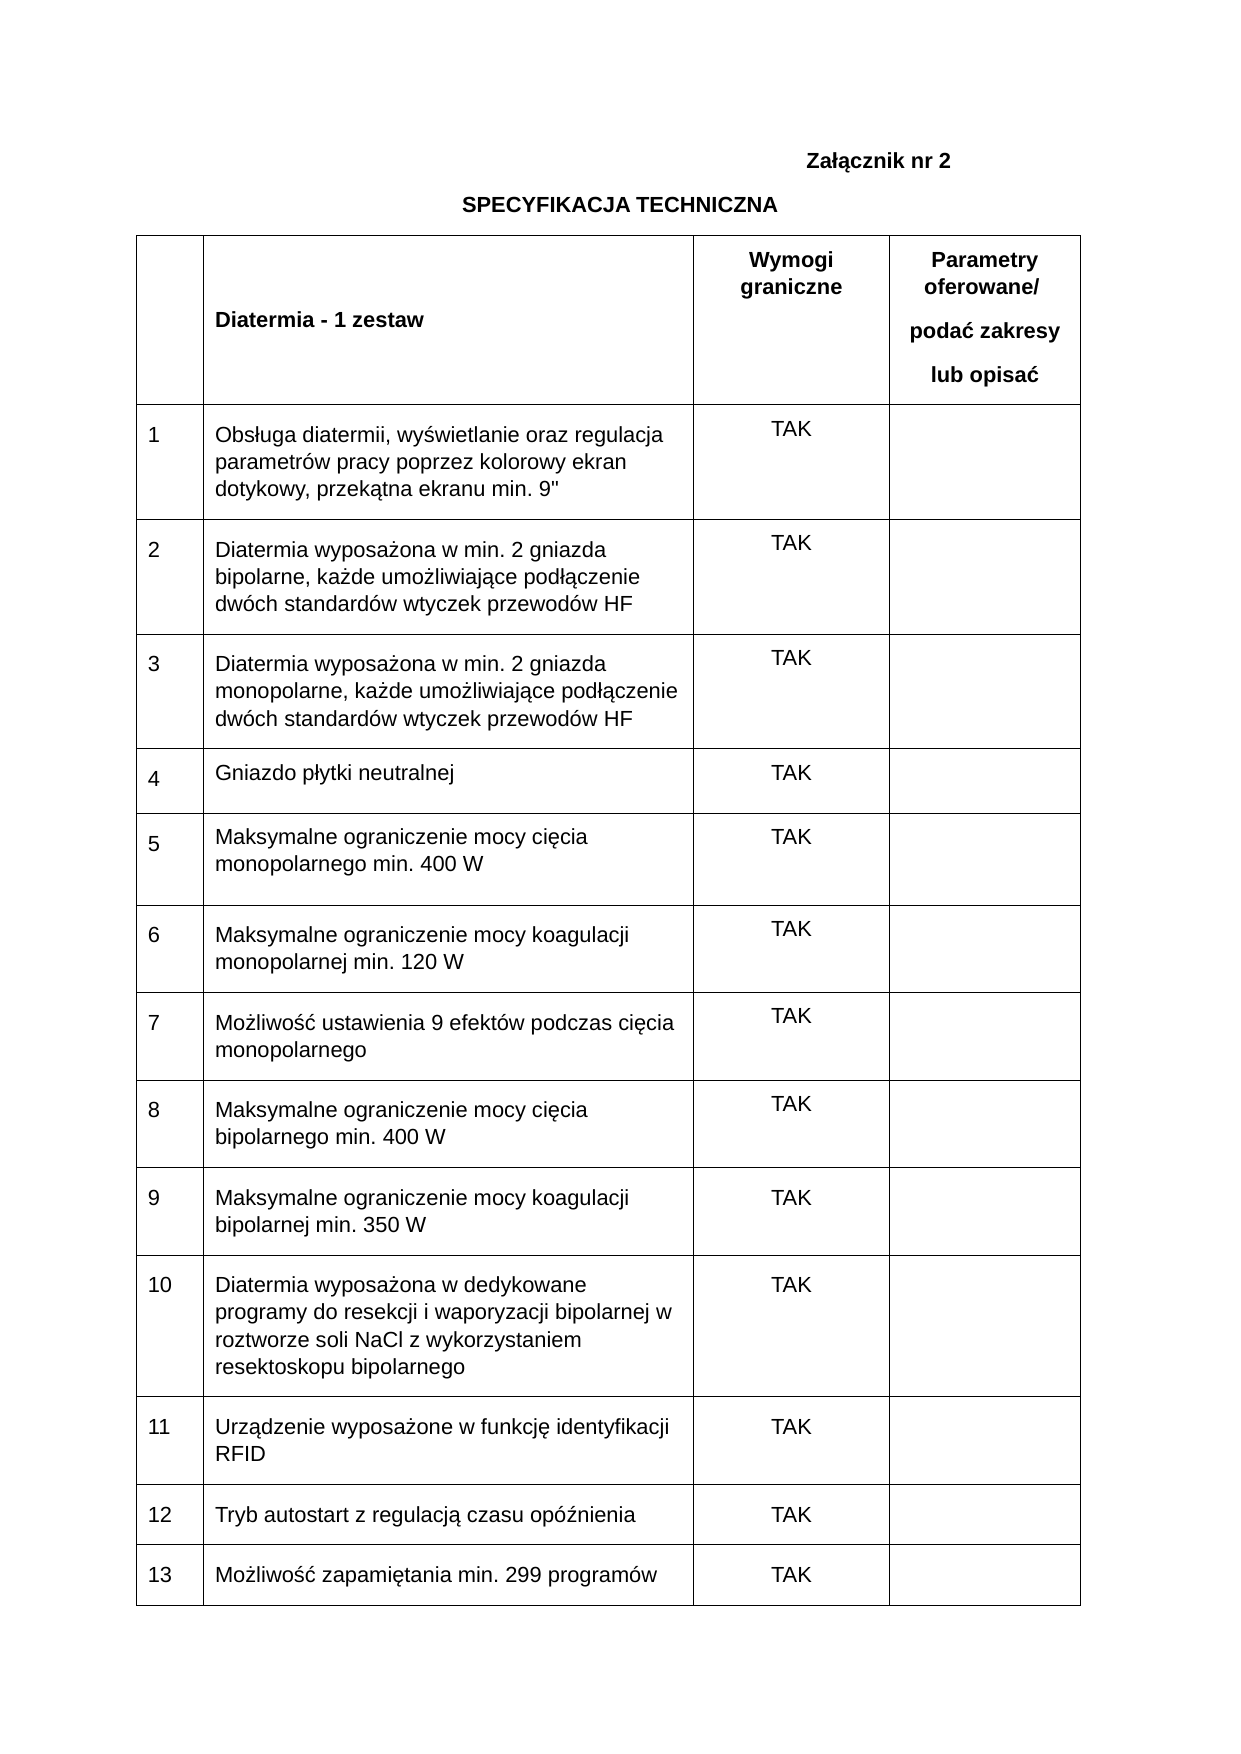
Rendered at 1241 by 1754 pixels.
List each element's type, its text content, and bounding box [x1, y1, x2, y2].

table_cell TAK [694, 749, 889, 813]
table_cell 12 [137, 1485, 203, 1544]
table_cell [890, 1081, 1080, 1167]
table_header Diatermia - 1 zestaw [204, 236, 693, 404]
table_cell Maksymalne ograniczenie mocy koagulacji bipolarnej min. 350 W [204, 1168, 693, 1254]
table_cell Gniazdo płytki neutralnej [204, 749, 693, 813]
table_cell 1 [137, 405, 203, 519]
table_cell 7 [137, 993, 203, 1079]
table_cell TAK [694, 635, 889, 748]
table_cell 4 [137, 749, 203, 813]
table_cell Diatermia wyposażona w min. 2 gniazda bipolarne, każde umożliwiające podłączenie dwóch standardów wtyczek przewodów HF [204, 520, 693, 634]
table_cell Obsługa diatermii, wyświetlanie oraz regulacja parametrów pracy poprzez kolorowy ekran dotykowy, przekątna ekranu min. 9" [204, 405, 693, 519]
table_cell TAK [694, 520, 889, 634]
table_cell 6 [137, 906, 203, 992]
table_cell [890, 1545, 1080, 1604]
table_cell [890, 1485, 1080, 1544]
table_cell TAK [694, 1168, 889, 1254]
table_cell TAK [694, 1545, 889, 1604]
table_cell [890, 520, 1080, 634]
table_header Parametry oferowane/ podać zakresy lub opisać [890, 236, 1080, 404]
table_cell 3 [137, 635, 203, 748]
table_cell Maksymalne ograniczenie mocy cięcia monopolarnego min. 400 W [204, 814, 693, 904]
table_cell [890, 405, 1080, 519]
table_cell TAK [694, 1256, 889, 1396]
table_cell Możliwość zapamiętania min. 299 programów [204, 1545, 693, 1604]
table_cell TAK [694, 814, 889, 904]
table_cell TAK [694, 1485, 889, 1544]
table_cell Tryb autostart z regulacją czasu opóźnienia [204, 1485, 693, 1544]
table_cell 2 [137, 520, 203, 634]
table_cell 13 [137, 1545, 203, 1604]
table_cell 5 [137, 814, 203, 904]
table_cell [890, 1397, 1080, 1484]
table_cell 10 [137, 1256, 203, 1396]
table_cell [890, 635, 1080, 748]
table_cell TAK [694, 1081, 889, 1167]
table_cell [890, 814, 1080, 904]
table_cell Maksymalne ograniczenie mocy cięcia bipolarnego min. 400 W [204, 1081, 693, 1167]
text Załącznik nr 2 [148, 148, 1092, 173]
table_cell Maksymalne ograniczenie mocy koagulacji monopolarnej min. 120 W [204, 906, 693, 992]
table_cell 8 [137, 1081, 203, 1167]
table_cell [890, 749, 1080, 813]
table_header Wymogi graniczne [694, 236, 889, 404]
table_cell Diatermia wyposażona w dedykowane programy do resekcji i waporyzacji bipolarnej w roztworze soli NaCl z wykorzystaniem resektoskopu bipolarnego [204, 1256, 693, 1396]
table_cell TAK [694, 405, 889, 519]
table_cell Diatermia wyposażona w min. 2 gniazda monopolarne, każde umożliwiające podłączenie dwóch standardów wtyczek przewodów HF [204, 635, 693, 748]
table_cell [890, 906, 1080, 992]
table_cell [890, 1256, 1080, 1396]
table_cell 11 [137, 1397, 203, 1484]
text SPECYFIKACJA TECHNICZNA [148, 191, 1092, 217]
table_cell 9 [137, 1168, 203, 1254]
table_cell TAK [694, 906, 889, 992]
table_header [137, 236, 203, 404]
table_cell [890, 1168, 1080, 1254]
table_cell Możliwość ustawienia 9 efektów podczas cięcia monopolarnego [204, 993, 693, 1079]
table_cell TAK [694, 1397, 889, 1484]
table_cell [890, 993, 1080, 1079]
table_cell TAK [694, 993, 889, 1079]
table_cell Urządzenie wyposażone w funkcję identyfikacji RFID [204, 1397, 693, 1484]
